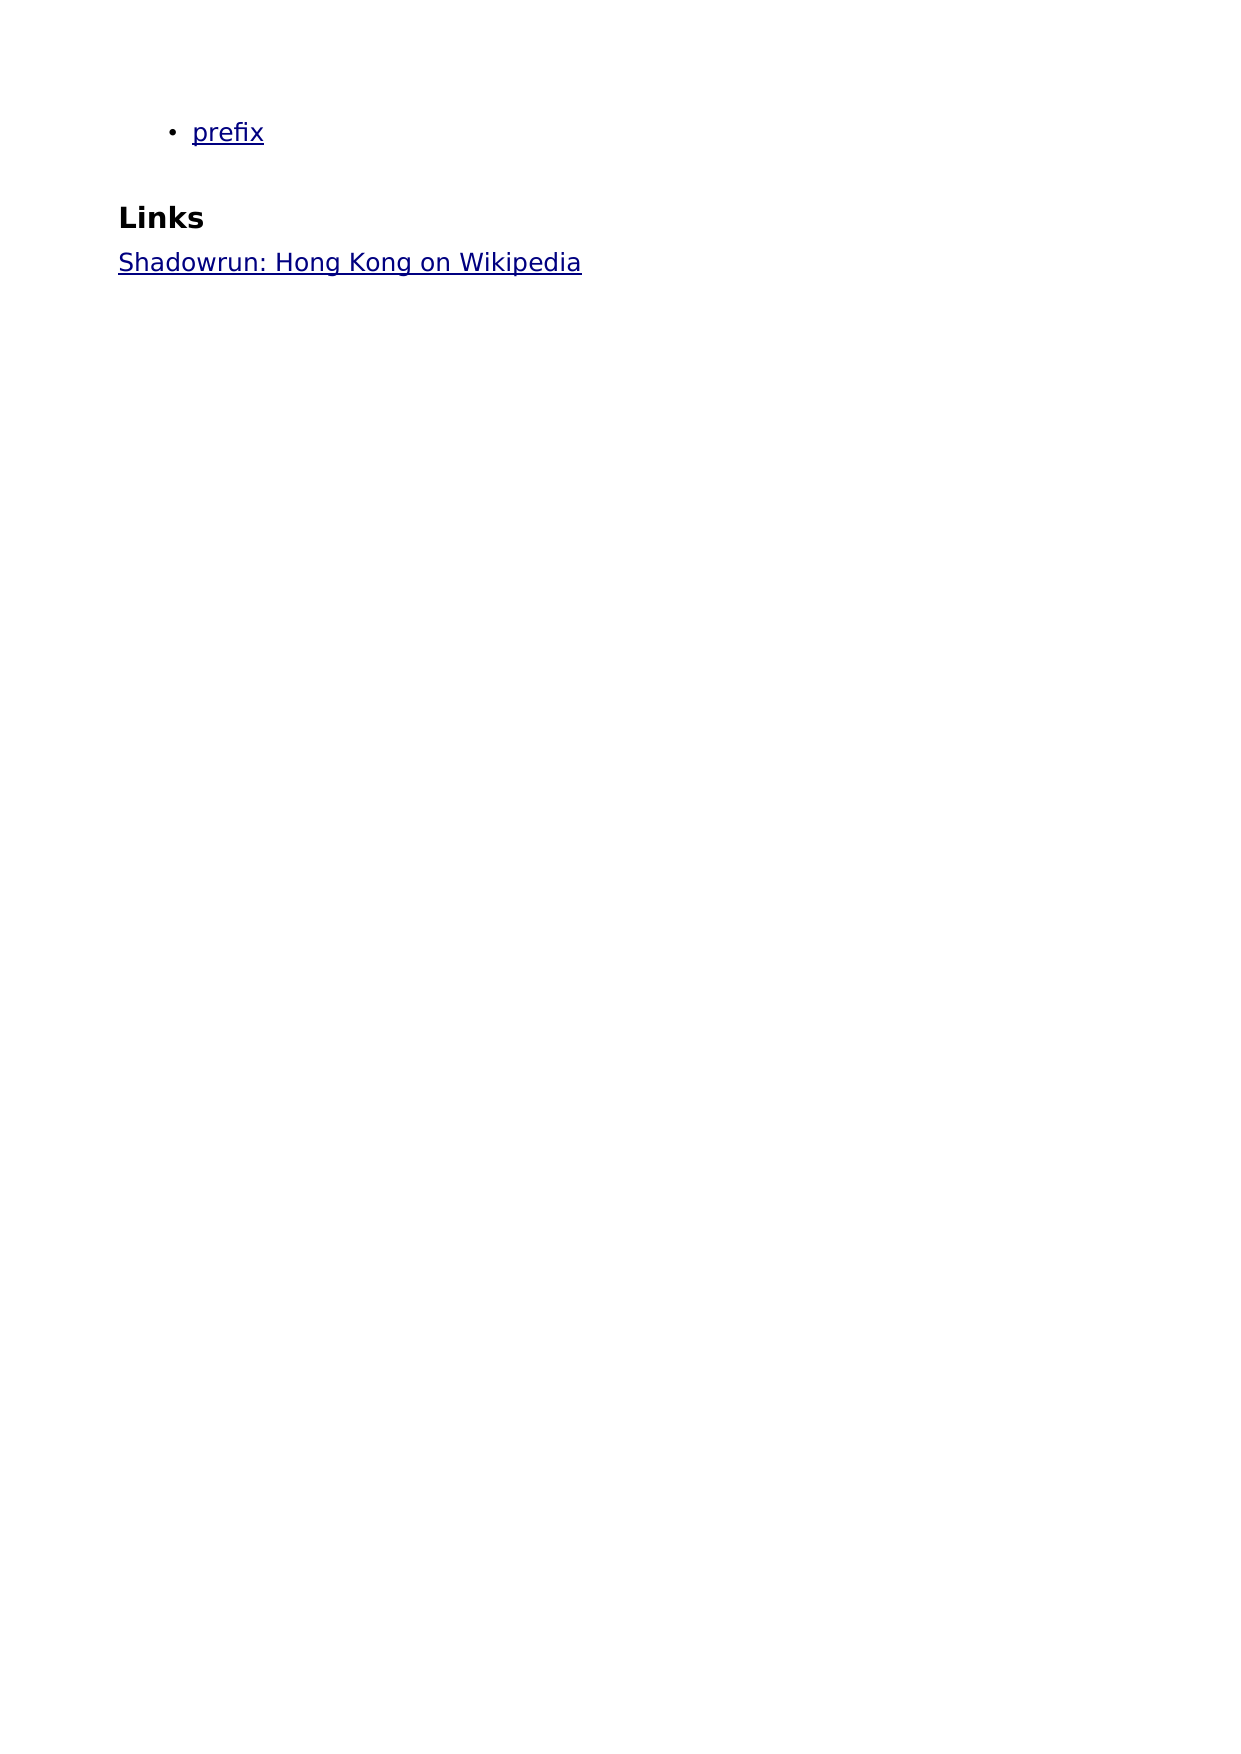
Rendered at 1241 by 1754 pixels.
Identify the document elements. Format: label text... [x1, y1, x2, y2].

text Shadowrun: Hong Kong on Wikipedia [118, 248, 1122, 277]
subtitle Links [118, 202, 1122, 236]
list prefix [177, 118, 1122, 147]
